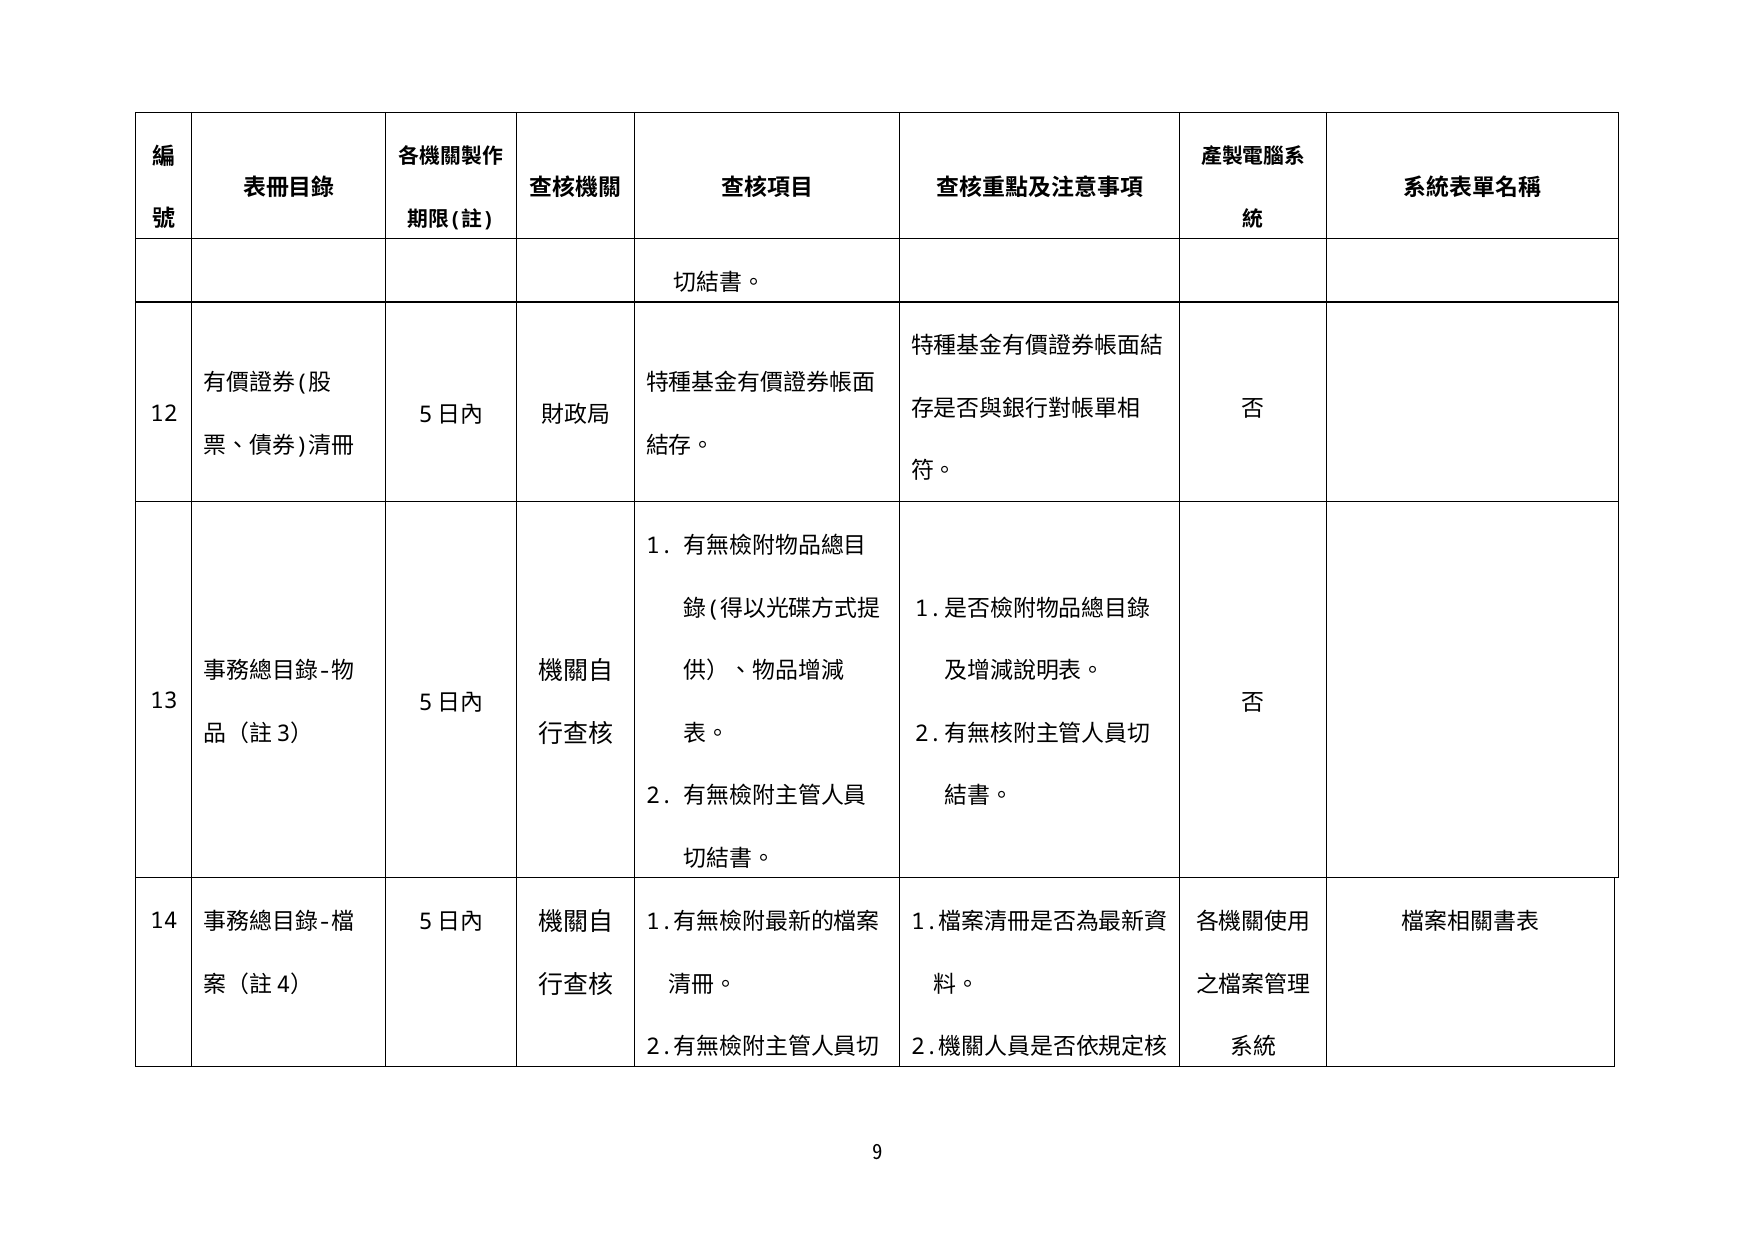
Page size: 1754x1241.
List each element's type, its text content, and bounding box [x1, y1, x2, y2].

table_cell 有價證券(股票、債券)清冊 [192, 303, 385, 501]
table_cell 13 [136, 502, 191, 877]
table_header 查核重點及注意事項 [900, 113, 1179, 238]
table_cell [517, 239, 634, 301]
table_header 各機關製作期限(註) [386, 113, 516, 238]
table_cell 財政局 [517, 303, 634, 501]
table_cell 1.檔案清冊是否為最新資料。 2.機關人員是否依規定核 [900, 878, 1179, 1066]
table_header 編號 [136, 113, 191, 238]
table_cell [136, 239, 191, 301]
table_cell 14 [136, 878, 191, 1066]
table_cell [1327, 239, 1462, 301]
table_cell [1327, 502, 1618, 877]
table_cell 否 [1180, 303, 1326, 501]
table_cell 事務總目錄-物品（註3） [192, 502, 385, 877]
table_cell [386, 239, 516, 301]
table_header 查核機關 [517, 113, 634, 238]
table_cell 是否檢附物品總目錄及增減說明表。 有無核附主管人員切結書。 [900, 502, 1179, 877]
table_cell [192, 239, 385, 301]
table_cell [1462, 239, 1618, 301]
table_cell 各機關使用之檔案管理系統 [1180, 878, 1326, 1066]
table_header 產製電腦系統 [1180, 113, 1326, 238]
table_cell 5日內 [386, 878, 516, 1066]
table_cell 特種基金有價證券帳面結存是否與銀行對帳單相符。 [900, 303, 1179, 501]
table_cell 機關自行查核 [517, 878, 634, 1066]
table_cell [1327, 303, 1618, 501]
table_cell 12 [136, 303, 191, 501]
table_cell 事務總目錄-檔案（註4） [192, 878, 385, 1066]
table_header 查核項目 [635, 113, 899, 238]
table_cell 有無檢附物品總目錄(得以光碟方式提供）、物品增減表。 有無檢附主管人員切結書。 [635, 502, 899, 877]
table_cell 否 [1180, 502, 1326, 877]
table_cell [1180, 239, 1326, 301]
table_cell 檔案相關書表 [1327, 878, 1614, 1066]
table_cell 特種基金有價證券帳面結存。 [635, 303, 899, 501]
table_cell 機關自行查核 [517, 502, 634, 877]
table_cell 切結書。 [635, 239, 899, 301]
table_cell [900, 239, 1179, 301]
table_cell 1.有無檢附最新的檔案清冊。 2.有無檢附主管人員切 [635, 878, 899, 1066]
table_header 系統表單名稱 [1327, 113, 1618, 238]
table_cell 5日內 [386, 303, 516, 501]
table_header 表冊目錄 [192, 113, 385, 238]
table_cell 5日內 [386, 502, 516, 877]
